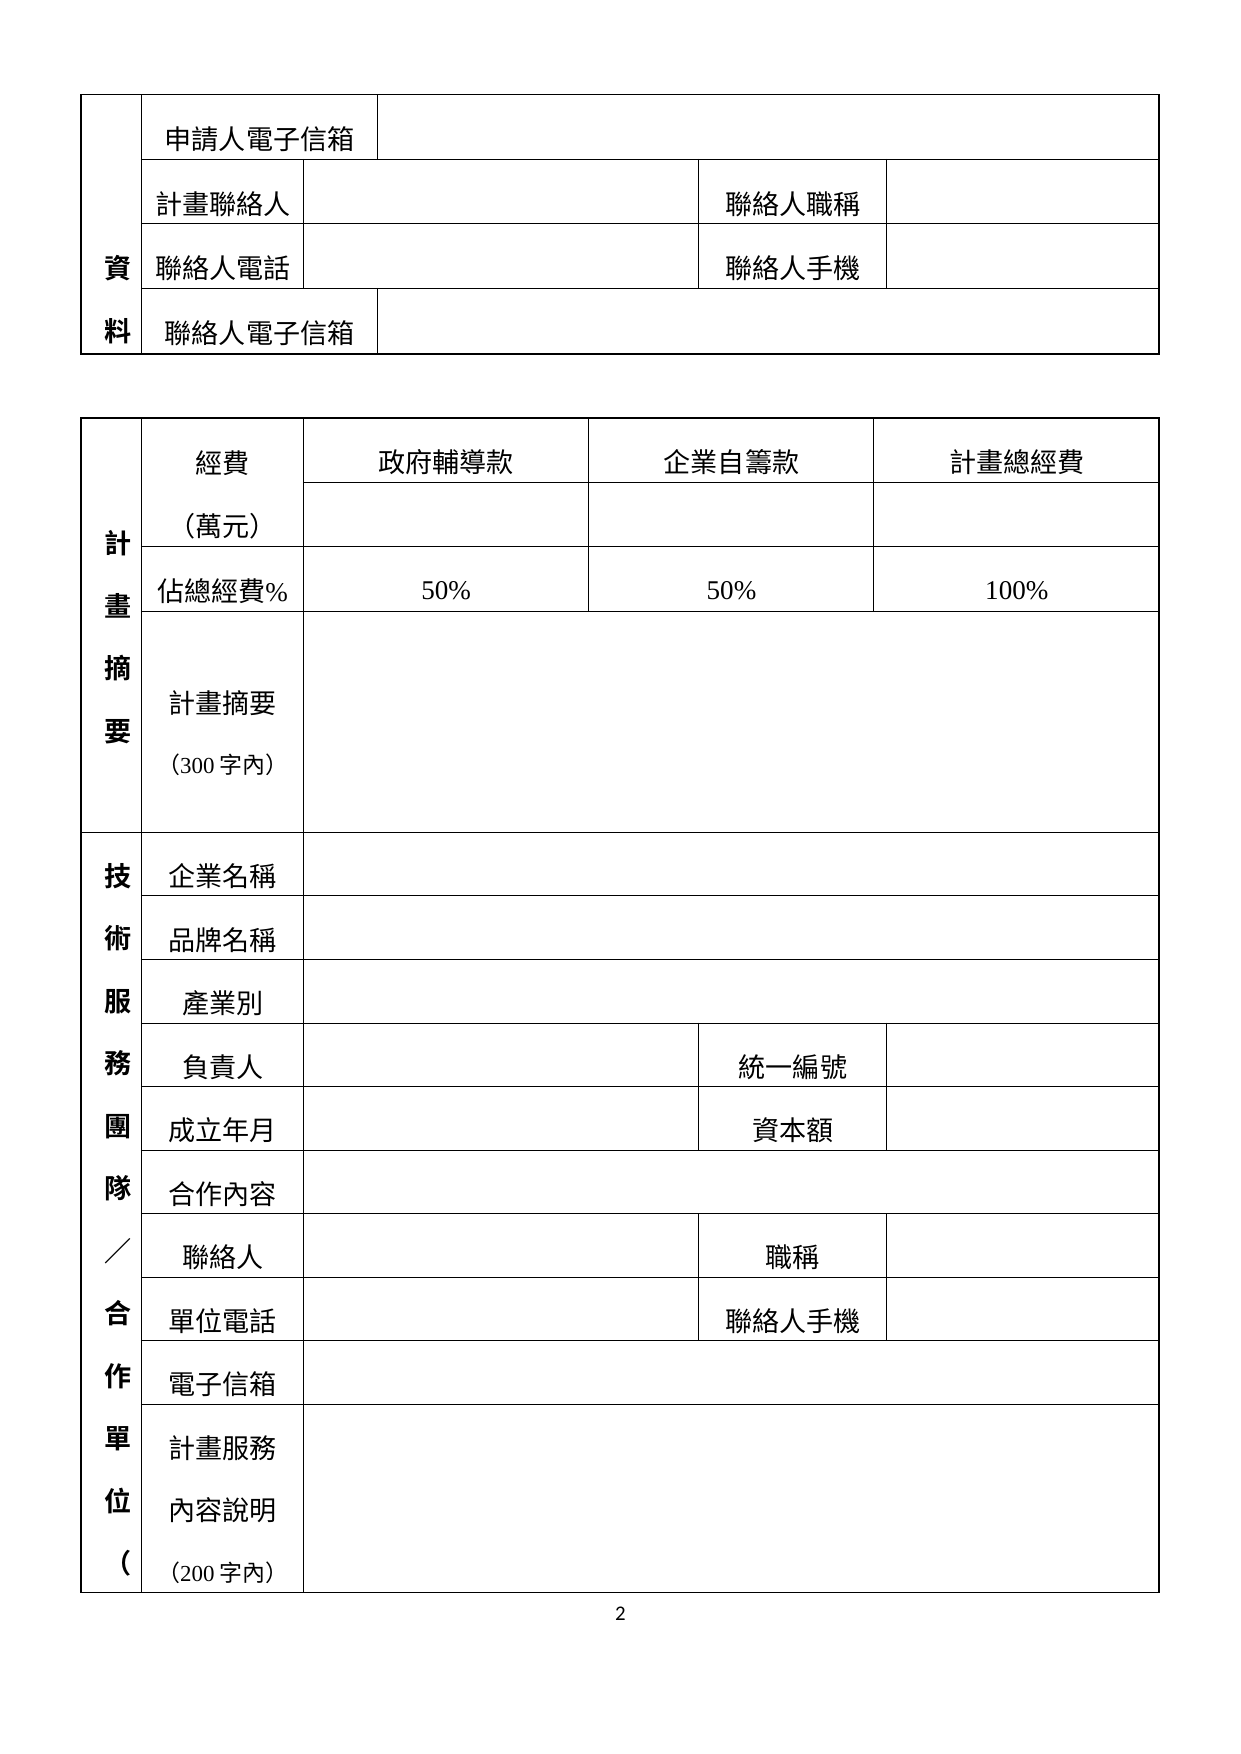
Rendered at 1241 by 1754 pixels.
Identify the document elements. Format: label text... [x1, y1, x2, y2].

table_cell 單位電話 [142, 1278, 303, 1340]
table_cell 資本額 [699, 1087, 886, 1149]
table_header 經費 （萬元） [142, 419, 303, 546]
table_cell 技術服務團隊／合作單位（無則免填） [82, 833, 141, 1592]
table_cell 50% [589, 547, 873, 611]
table_cell [887, 1024, 1158, 1086]
table_cell [304, 1278, 698, 1340]
table_cell 聯絡人手機 [699, 1278, 886, 1340]
table_cell [304, 1087, 698, 1149]
table_cell [304, 960, 1158, 1022]
table_cell [304, 160, 698, 223]
table_cell [304, 612, 1158, 832]
table_cell 計畫摘要 （300字內） [142, 612, 303, 832]
table_cell [887, 1214, 1158, 1277]
table_cell [589, 483, 873, 546]
table_cell 產業別 [142, 960, 303, 1022]
table_cell 品牌名稱 [142, 896, 303, 959]
table_header 企業自籌款 [589, 419, 873, 482]
table_cell 佔總經費% [142, 547, 303, 611]
table_cell 100% [874, 547, 1158, 611]
table_cell [304, 1405, 1158, 1592]
table_cell [887, 1087, 1158, 1149]
table_cell [378, 289, 1158, 352]
table_cell [304, 1214, 698, 1277]
table_cell 聯絡人手機 [699, 224, 886, 288]
table_cell 成立年月 [142, 1087, 303, 1149]
table_cell [378, 95, 1158, 159]
table_cell [304, 833, 1158, 895]
table_cell 申請人電子信箱 [142, 95, 377, 159]
table_cell 計畫聯絡人 [142, 160, 303, 223]
table_header 計畫總經費 [874, 419, 1158, 482]
table_cell 資料 [82, 95, 141, 352]
table_cell [874, 483, 1158, 546]
table_cell 聯絡人電子信箱 [142, 289, 377, 352]
table_cell 聯絡人電話 [142, 224, 303, 288]
table_cell [887, 224, 1158, 288]
table_cell [304, 1151, 1158, 1213]
table_cell 職稱 [699, 1214, 886, 1277]
table_cell 電子信箱 [142, 1341, 303, 1404]
table_cell [304, 896, 1158, 959]
table_cell 50% [304, 547, 588, 611]
table_cell [887, 1278, 1158, 1340]
table_header 計畫摘要 [82, 419, 141, 832]
table_cell [887, 160, 1158, 223]
table_cell 聯絡人職稱 [699, 160, 886, 223]
table_cell 聯絡人 [142, 1214, 303, 1277]
table_cell 企業名稱 [142, 833, 303, 895]
table_cell [304, 483, 588, 546]
table_header 政府輔導款 [304, 419, 588, 482]
table_cell 負責人 [142, 1024, 303, 1086]
table_cell 計畫服務 內容說明 （200字內） [142, 1405, 303, 1592]
table_cell [304, 1341, 1158, 1404]
table_cell 統一編號 [699, 1024, 886, 1086]
table_cell 合作內容 [142, 1151, 303, 1213]
table_cell [304, 1024, 698, 1086]
table_cell [304, 224, 698, 288]
